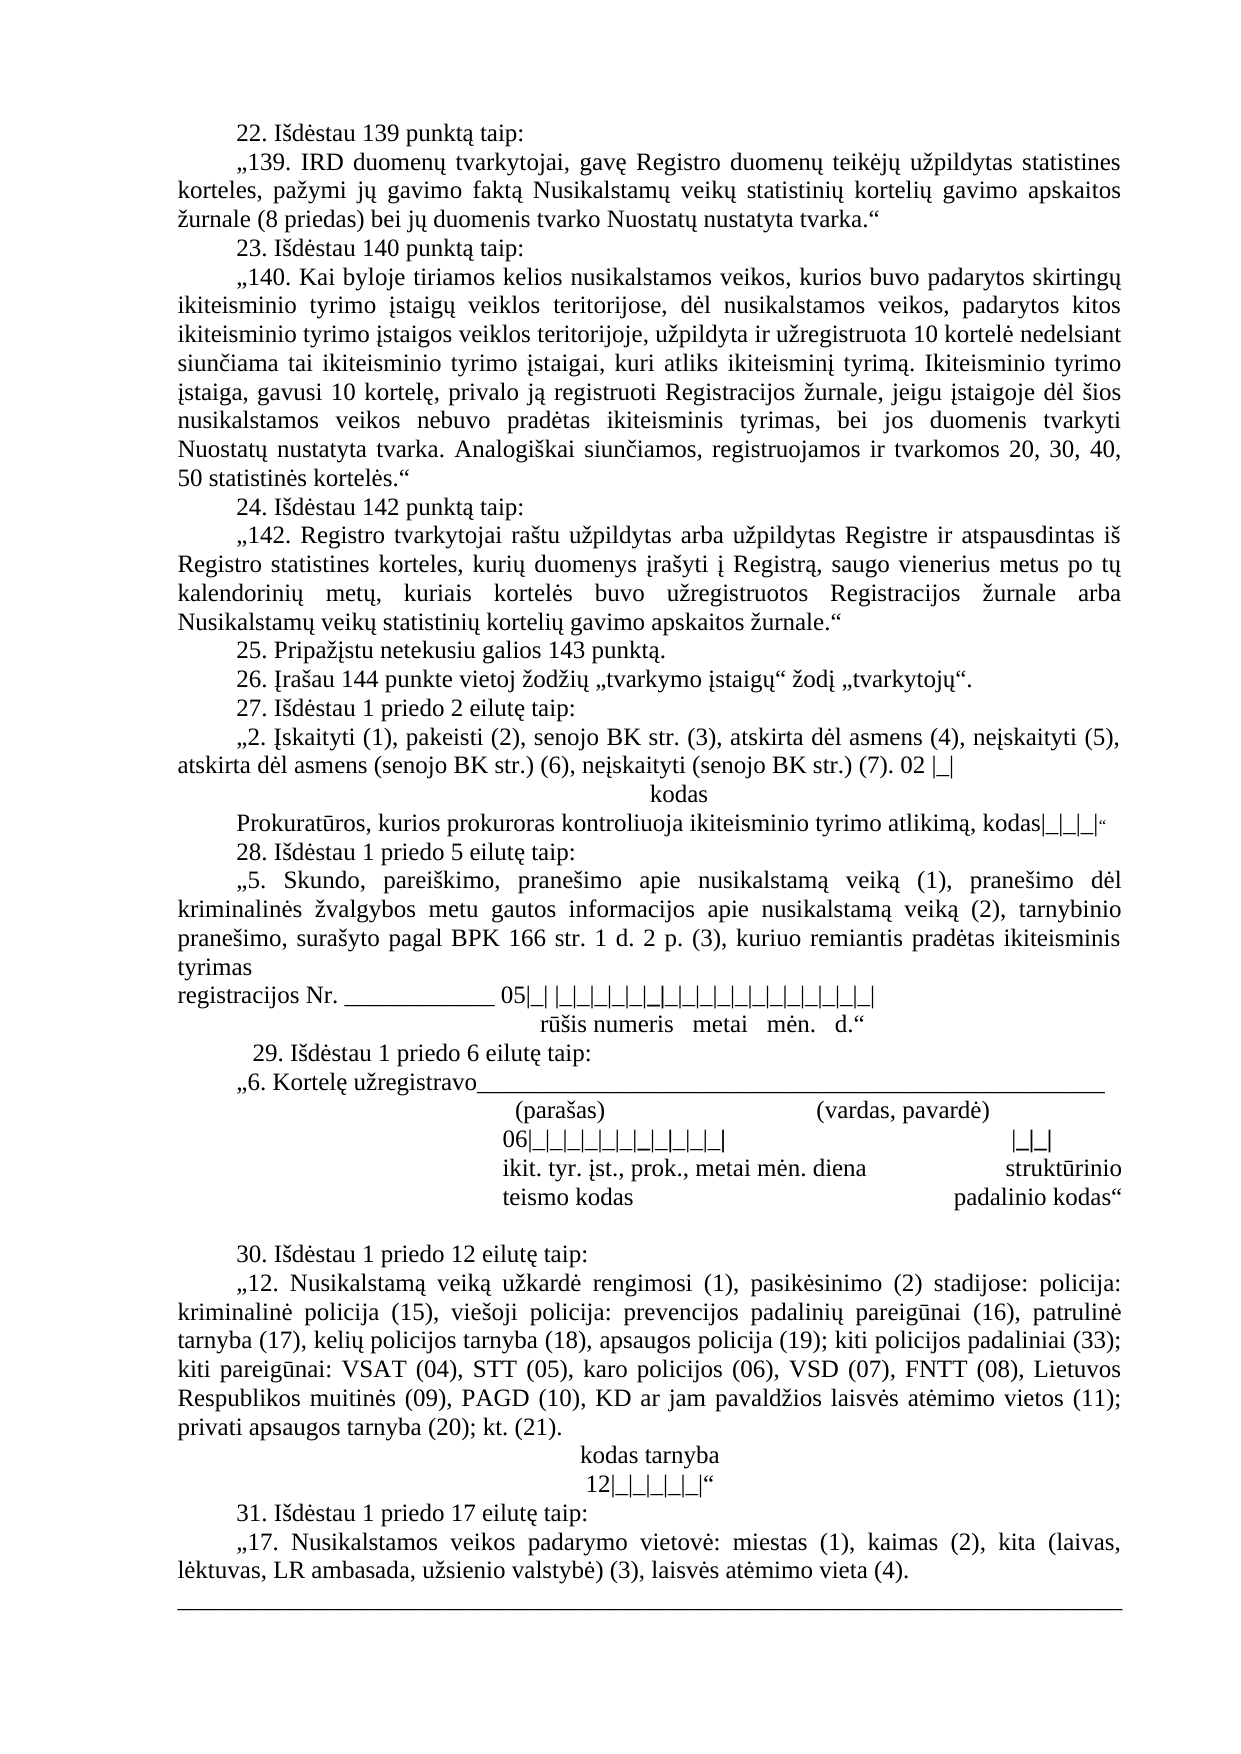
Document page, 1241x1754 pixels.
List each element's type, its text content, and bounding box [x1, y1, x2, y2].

text „17. Nusikalstamos veikos padarymo vietovė: miestas (1), kaimas (2), kita (laivas, lėktuvas, LR ambasada, užsienio valstybė) (3), laisvės atėmimo vieta (4). [177, 1527, 1122, 1584]
text teismo kodas padalinio kodas“ [502, 1182, 1122, 1211]
text „12. Nusikalstamą veiką užkardė rengimosi (1), pasikėsinimo (2) stadijose: policija: kriminalinė policija (15), viešoji policija: prevencijos padalinių pareigūnai (16), patrulinė tarnyba (17), kelių policijos tarnyba (18), apsaugos policija (19); kiti policijos padaliniai (33); kiti pareigūnai: VSAT (04), STT (05), karo policijos (06), VSD (07), FNTT (08), Lietuvos Respublikos muitinės (09), PAGD (10), KD ar jam pavaldžios laisvės atėmimo vietos (11); privati apsaugos tarnyba (20); kt. (21). [177, 1268, 1122, 1441]
text Prokuratūros, kurios prokuroras kontroliuoja ikiteisminio tyrimo atlikimą, kodas|_|_|_|“ [177, 808, 1122, 837]
text 12|_|_|_|_|_|“ [177, 1469, 1122, 1498]
text 27. Išdėstau 1 priedo 2 eilutę taip: [177, 693, 1122, 722]
text 06|_|_|_|_|_|_|_|_|_|_|_| |_|_| [502, 1124, 1122, 1153]
text kodas [649, 779, 1122, 808]
text 24. Išdėstau 142 punktą taip: [177, 492, 1122, 521]
text 25. Pripažįstu netekusiu galios 143 punktą. [177, 636, 1122, 664]
text 22. Išdėstau 139 punktą taip: [177, 118, 1122, 147]
text „6. Kortelę užregistravo [177, 1067, 1122, 1096]
text „140. Kai byloje tiriamos kelios nusikalstamos veikos, kurios buvo padarytos skirtingų ikiteisminio tyrimo įstaigų veiklos teritorijose, dėl nusikalstamos veikos, padarytos kitos ikiteisminio tyrimo įstaigos veiklos teritorijoje, užpildyta ir užregistruota 10 kortelė nedelsiant siunčiama tai ikiteisminio tyrimo įstaigai, kuri atliks ikiteisminį tyrimą. Ikiteisminio tyrimo įstaiga, gavusi 10 kortelę, privalo ją registruoti Registracijos žurnale, jeigu įstaigoje dėl šios nusikalstamos veikos nebuvo pradėtas ikiteisminis tyrimas, bei jos duomenis tvarkyti Nuostatų nustatyta tvarka. Analogiškai siunčiamos, registruojamos ir tvarkomos 20, 30, 40, 50 statistinės kortelės.“ [177, 262, 1122, 492]
text „5. Skundo, pareiškimo, pranešimo apie nusikalstamą veiką (1), pranešimo dėl kriminalinės žvalgybos metu gautos informacijos apie nusikalstamą veiką (2), tarnybinio pranešimo, surašyto pagal BPK 166 str. 1 d. 2 p. (3), kuriuo remiantis pradėtas ikiteisminis tyrimas [177, 866, 1122, 981]
text „2. Įskaityti (1), pakeisti (2), senojo BK str. (3), atskirta dėl asmens (4), neįskaityti (5), atskirta dėl asmens (senojo BK str.) (6), neįskaityti (senojo BK str.) (7). 02 |_| [177, 722, 1122, 779]
text kodas tarnyba [177, 1441, 1122, 1469]
text 31. Išdėstau 1 priedo 17 eilutę taip: [177, 1498, 1122, 1527]
text 26. Įrašau 144 punkte vietoj žodžių „tvarkymo įstaigų“ žodį „tvarkytojų“. [177, 664, 1122, 693]
text „142. Registro tvarkytojai raštu užpildytas arba užpildytas Registre ir atspausdintas iš Registro statistines korteles, kurių duomenys įrašyti į Registrą, saugo vienerius metus po tų kalendorinių metų, kuriais kortelės buvo užregistruotos Registracijos žurnale arba Nusikalstamų veikų statistinių kortelių gavimo apskaitos žurnale.“ [177, 521, 1122, 636]
text 30. Išdėstau 1 priedo 12 eilutę taip: [177, 1239, 1122, 1268]
text „139. IRD duomenų tvarkytojai, gavę Registro duomenų teikėjų užpildytas statistines korteles, pažymi jų gavimo faktą Nusikalstamų veikų statistinių kortelių gavimo apskaitos žurnale (8 priedas) bei jų duomenis tvarko Nuostatų nustatyta tvarka.“ [177, 147, 1122, 233]
text ikit. tyr. įst., prok., metai mėn. diena struktūrinio [502, 1153, 1122, 1182]
text registracijos Nr. ____________ 05|_| |_|_|_|_|_|_|_|_|_|_|_|_|_|_|_|_|_|_| [177, 981, 1122, 1009]
text rūšis numeris metai mėn. d.“ [540, 1009, 1122, 1038]
text 28. Išdėstau 1 priedo 5 eilutę taip: [177, 837, 1122, 866]
text 23. Išdėstau 140 punktą taip: [177, 233, 1122, 262]
text (parašas) (vardas, pavardė) [515, 1096, 1122, 1124]
text _ [177, 1584, 1122, 1609]
text 29. Išdėstau 1 priedo 6 eilutę taip: [177, 1038, 1122, 1067]
